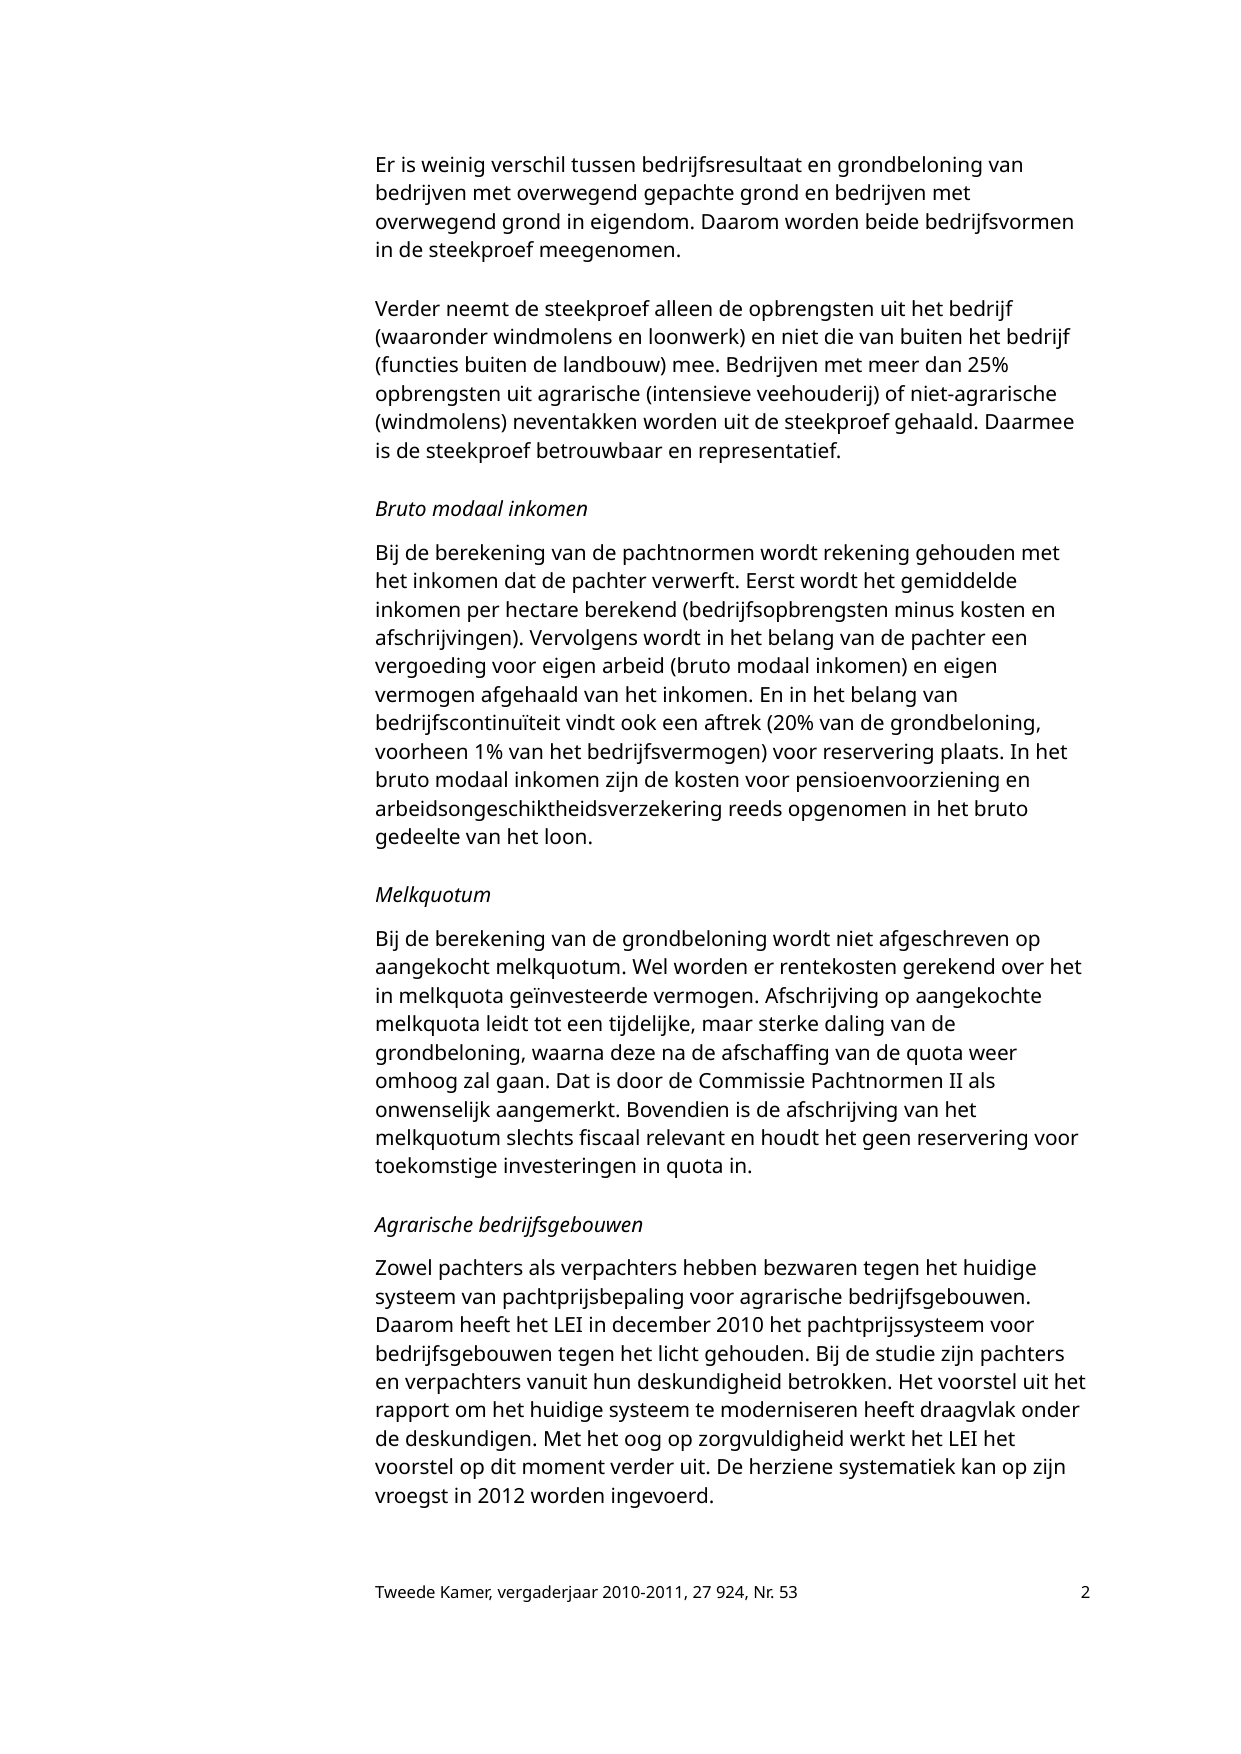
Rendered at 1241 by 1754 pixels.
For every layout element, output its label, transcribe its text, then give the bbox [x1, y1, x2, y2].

text Bij de berekening van de pachtnormen wordt rekening gehouden met het inkomen dat de pachter verwerft. Eerst wordt het gemiddelde inkomen per hectare berekend (bedrijfsopbrengsten minus kosten en afschrijvingen). Vervolgens wordt in het belang van de pachter een vergoeding voor eigen arbeid (bruto modaal inkomen) en eigen vermogen afgehaald van het inkomen. En in het belang van bedrijfscontinuïteit vindt ook een aftrek (20% van de grondbeloning, voorheen 1% van het bedrijfsvermogen) voor reservering plaats. In het bruto modaal inkomen zijn de kosten voor pensioenvoorziening en arbeidsongeschiktheidsverzekering reeds opgenomen in het bruto gedeelte van het loon. [375, 538, 1090, 851]
text Melkquotum [375, 881, 1090, 909]
text Bij de berekening van de grondbeloning wordt niet afgeschreven op aangekocht melkquotum. Wel worden er rentekosten gerekend over het in melkquota geïnvesteerde vermogen. Afschrijving op aangekochte melkquota leidt tot een tijdelijke, maar sterke daling van de grondbeloning, waarna deze na de afschaffing van de quota weer omhoog zal gaan. Dat is door de Commissie Pachtnormen II als onwenselijk aangemerkt. Bovendien is de afschrijving van het melkquotum slechts fiscaal relevant en houdt het geen reservering voor toekomstige investeringen in quota in. [375, 924, 1090, 1180]
text Zowel pachters als verpachters hebben bezwaren tegen het huidige systeem van pachtprijsbepaling voor agrarische bedrijfsgebouwen. Daarom heeft het LEI in december 2010 het pachtprijssysteem voor bedrijfsgebouwen tegen het licht gehouden. Bij de studie zijn pachters en verpachters vanuit hun deskundigheid betrokken. Het voorstel uit het rapport om het huidige systeem te moderniseren heeft draagvlak onder de deskundigen. Met het oog op zorgvuldigheid werkt het LEI het voorstel op dit moment verder uit. De herziene systematiek kan op zijn vroegst in 2012 worden ingevoerd. [375, 1253, 1090, 1509]
text Er is weinig verschil tussen bedrijfsresultaat en grondbeloning van bedrijven met overwegend gepachte grond en bedrijven met overwegend grond in eigendom. Daarom worden beide bedrijfsvormen in de steekproef meegenomen. [375, 150, 1090, 264]
text Verder neemt de steekproef alleen de opbrengsten uit het bedrijf (waaronder windmolens en loonwerk) en niet die van buiten het bedrijf (functies buiten de landbouw) mee. Bedrijven met meer dan 25% opbrengsten uit agrarische (intensieve veehouderij) of niet-agrarische (windmolens) neventakken worden uit de steekproef gehaald. Daarmee is de steekproef betrouwbaar en representatief. [375, 294, 1090, 464]
text Agrarische bedrijfsgebouwen [375, 1210, 1090, 1238]
text Bruto modaal inkomen [375, 494, 1090, 523]
